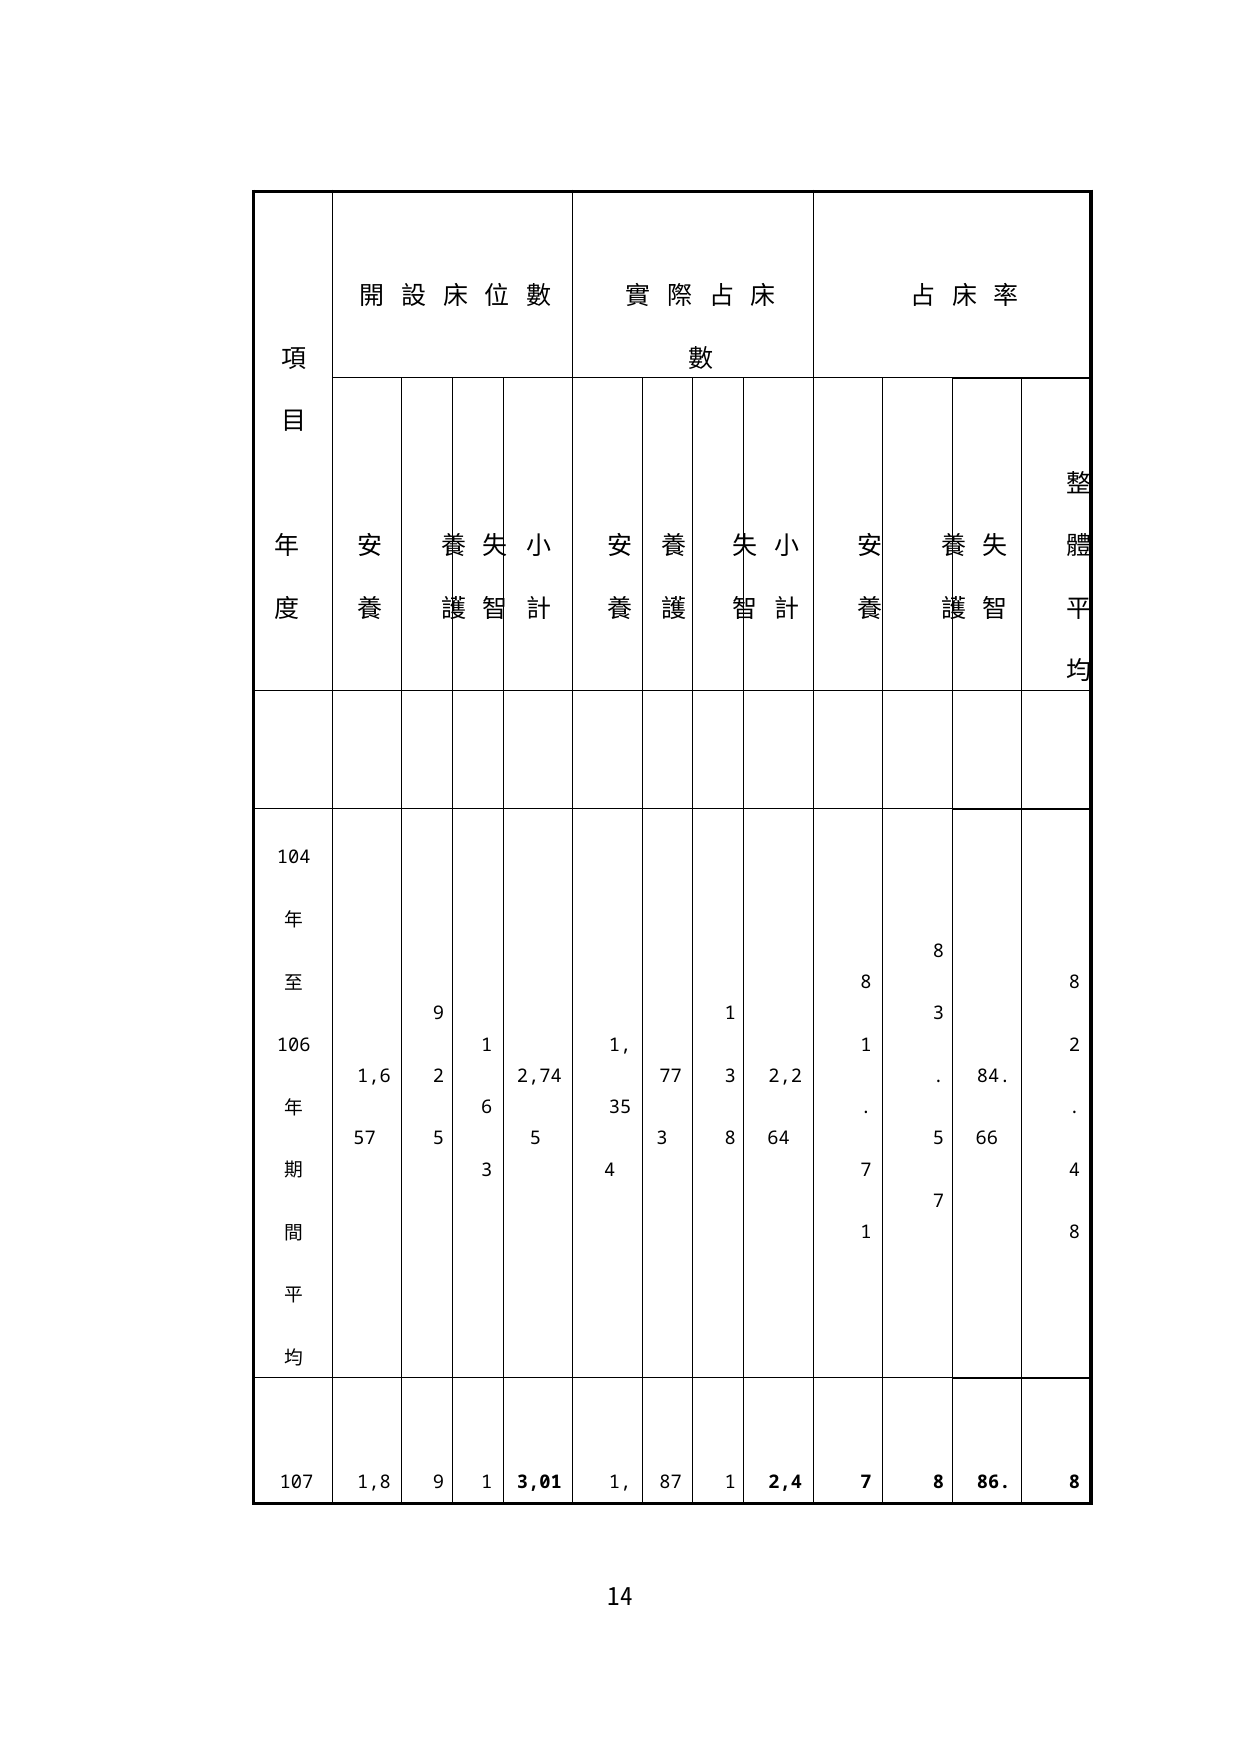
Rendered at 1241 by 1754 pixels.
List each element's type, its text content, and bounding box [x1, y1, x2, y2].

table_cell 925 [402, 809, 452, 1377]
table_cell 失智 [453, 378, 503, 689]
table_cell [402, 691, 452, 808]
table_cell 養護 [883, 378, 952, 689]
table_cell 82.48 [1022, 810, 1089, 1377]
table_header 實際占床數 [573, 193, 813, 377]
table_cell 整體平均 [1022, 379, 1089, 689]
table_cell [953, 691, 1021, 808]
table_cell 養護 [643, 378, 692, 689]
table_cell 安養 [333, 378, 401, 689]
table_cell 1,657 [333, 809, 401, 1377]
table_cell 小計 [504, 378, 572, 689]
table_cell 107 [255, 1378, 332, 1502]
table_cell 2,4 [744, 1378, 813, 1502]
table_cell 失智 [693, 378, 743, 689]
table_cell 83.57 [883, 809, 952, 1377]
table_cell 失智 [953, 379, 1021, 689]
table_cell 138 [693, 809, 743, 1377]
table_cell 2,745 [504, 809, 572, 1377]
table_cell [504, 691, 572, 808]
table_cell 8 [1022, 1379, 1089, 1502]
table_cell [883, 691, 952, 808]
table_cell 9 [402, 1378, 452, 1502]
table_cell 1,354 [573, 809, 642, 1377]
table_cell 1 [453, 1378, 503, 1502]
table_cell [453, 691, 503, 808]
table_cell 1,8 [333, 1378, 401, 1502]
table_cell 1 [693, 1378, 743, 1502]
table_cell [333, 691, 401, 808]
table_cell 86. [953, 1379, 1021, 1502]
table_cell 87 [643, 1378, 692, 1502]
table_cell [693, 691, 743, 808]
table_cell 安養 [814, 378, 882, 689]
table_cell [643, 691, 692, 808]
table_cell 1, [573, 1378, 642, 1502]
table_header 項目 年度 [255, 193, 332, 689]
table_cell 養護 [402, 378, 452, 689]
table_cell 3,01 [504, 1378, 572, 1502]
table_cell [744, 691, 813, 808]
table_cell [255, 691, 332, 808]
table_cell [814, 691, 882, 808]
table_header 開設床位數 [333, 193, 572, 377]
table_cell 2,264 [744, 809, 813, 1377]
table_cell [1022, 691, 1089, 808]
table_cell 7 [814, 1378, 882, 1502]
table_cell 8 [883, 1378, 952, 1502]
table_cell [573, 691, 642, 808]
table_cell 小計 [744, 378, 813, 689]
table_cell 773 [643, 809, 692, 1377]
table_cell 163 [453, 809, 503, 1377]
table_cell 84.66 [953, 810, 1021, 1377]
table_cell 81.71 [814, 809, 882, 1377]
table_cell 104年至106年期間平均 [255, 809, 332, 1377]
table_header 占床率 [814, 193, 1089, 377]
table_cell 安養 [573, 378, 642, 689]
